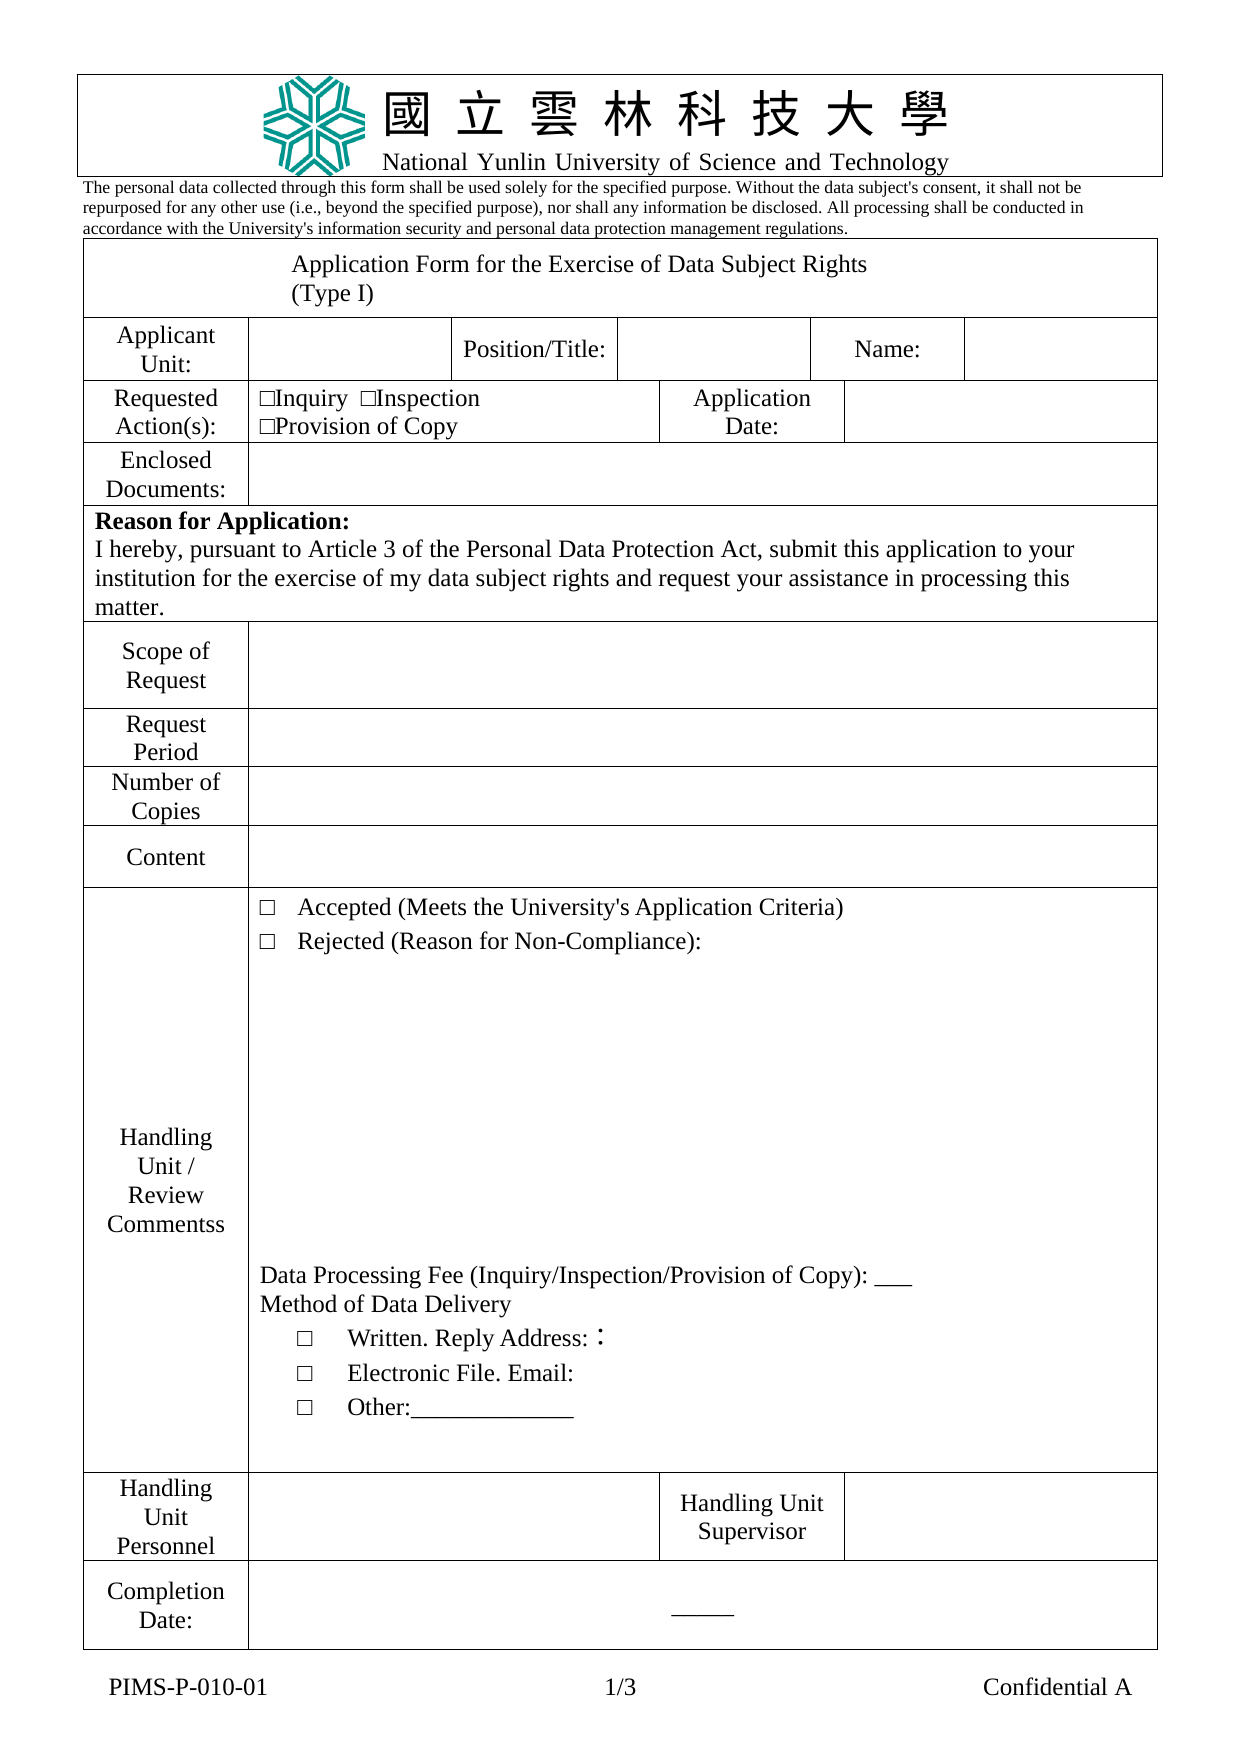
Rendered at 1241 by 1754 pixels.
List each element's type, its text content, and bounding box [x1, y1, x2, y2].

table_cell [249, 318, 451, 380]
table_cell Number of Copies [84, 767, 248, 825]
table_cell [845, 381, 1157, 442]
table_cell [845, 1473, 1157, 1560]
table_header Application Form for the Exercise of Data Subject Rights (Type I) [280, 239, 940, 317]
table_cell Accepted (Meets the University's Application Criteria) Rejected (Reason for Non-Compliance): [249, 888, 1157, 1259]
table_cell [249, 826, 1157, 887]
table_cell Request Period [84, 709, 248, 766]
table_cell Handling Unit / Review Commentss [84, 888, 248, 1472]
table_cell [249, 622, 1157, 708]
picture [263, 75, 366, 176]
table_cell Handling Unit Personnel [84, 1473, 248, 1560]
table_cell Requested Action(s): [84, 381, 248, 442]
table_cell Reason for Application: I hereby, pursuant to Article 3 of the Personal Data Protection Act, submit this application to your institution for the exercise of my data subject rights and request your assistance in processing this matter. [84, 506, 1157, 621]
table_header [940, 239, 1157, 317]
table_cell Application Date: [660, 381, 844, 442]
table_cell □Inquiry □Inspection □Provision of Copy [249, 381, 659, 442]
table_cell Completion Date: [84, 1561, 248, 1649]
table_cell Applicant Unit: [84, 318, 248, 380]
table_cell [618, 318, 810, 380]
table_cell [249, 767, 1157, 825]
table_cell [249, 709, 1157, 766]
table_cell Name: [811, 318, 964, 380]
table_cell [965, 318, 1157, 380]
table_cell Data Processing Fee (Inquiry/Inspection/Provision of Copy): ___ Method of Data Delivery Written. Reply Address:： Electronic File. Email: Other:_____________ [249, 1259, 1157, 1472]
table_cell _____ [249, 1561, 1157, 1649]
table_cell Scope of Request [84, 622, 248, 708]
table_cell [249, 1473, 659, 1560]
table_cell Handling Unit Supervisor [660, 1473, 844, 1560]
table_cell [249, 443, 1157, 505]
table_cell Content [84, 826, 248, 887]
table_cell Position/Title: [452, 318, 617, 380]
table_cell Enclosed Documents: [84, 443, 248, 505]
table_header [84, 239, 280, 317]
